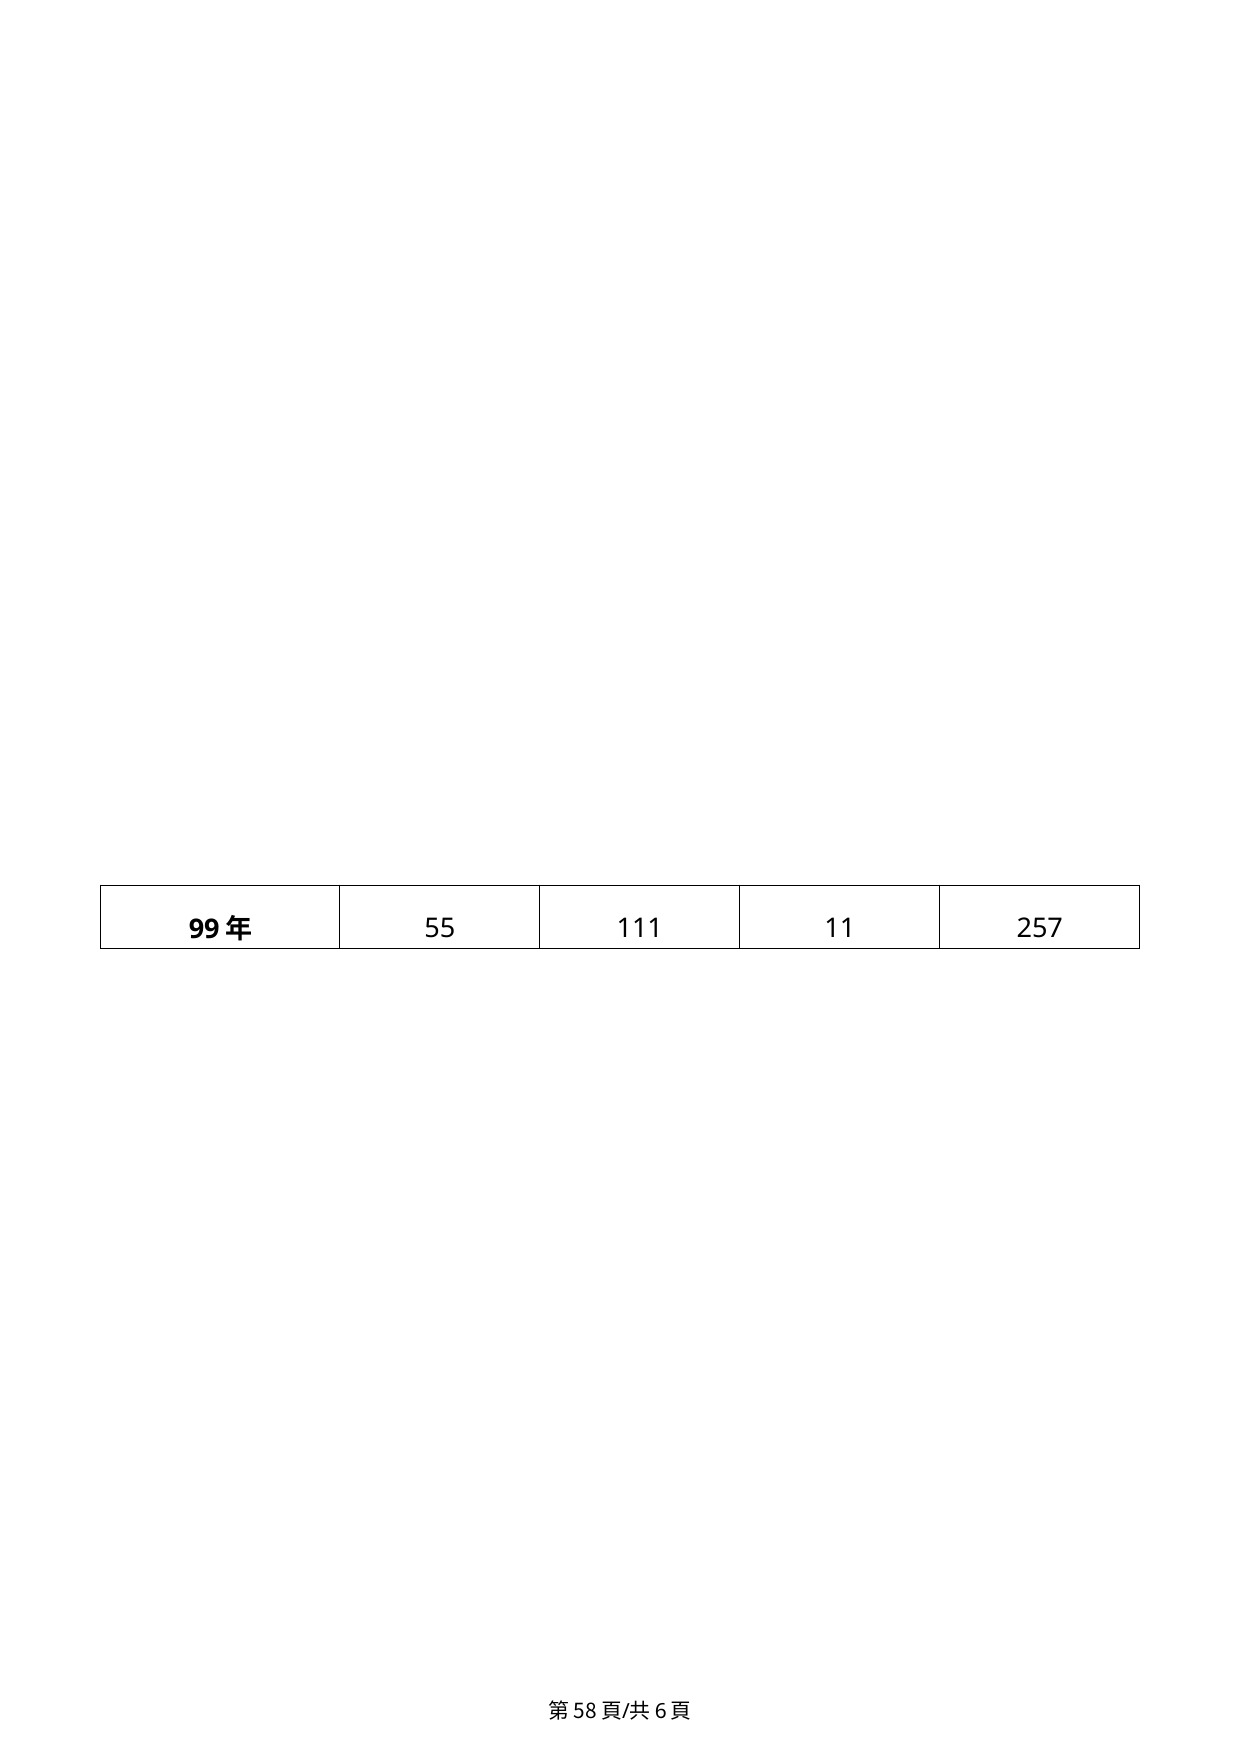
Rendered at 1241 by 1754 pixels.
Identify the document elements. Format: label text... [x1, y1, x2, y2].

table_cell 11 [740, 886, 939, 948]
table_cell 111 [540, 886, 739, 948]
table_cell 257 [940, 886, 1139, 948]
table_cell 99年 [101, 886, 339, 948]
table_cell 55 [340, 886, 539, 948]
